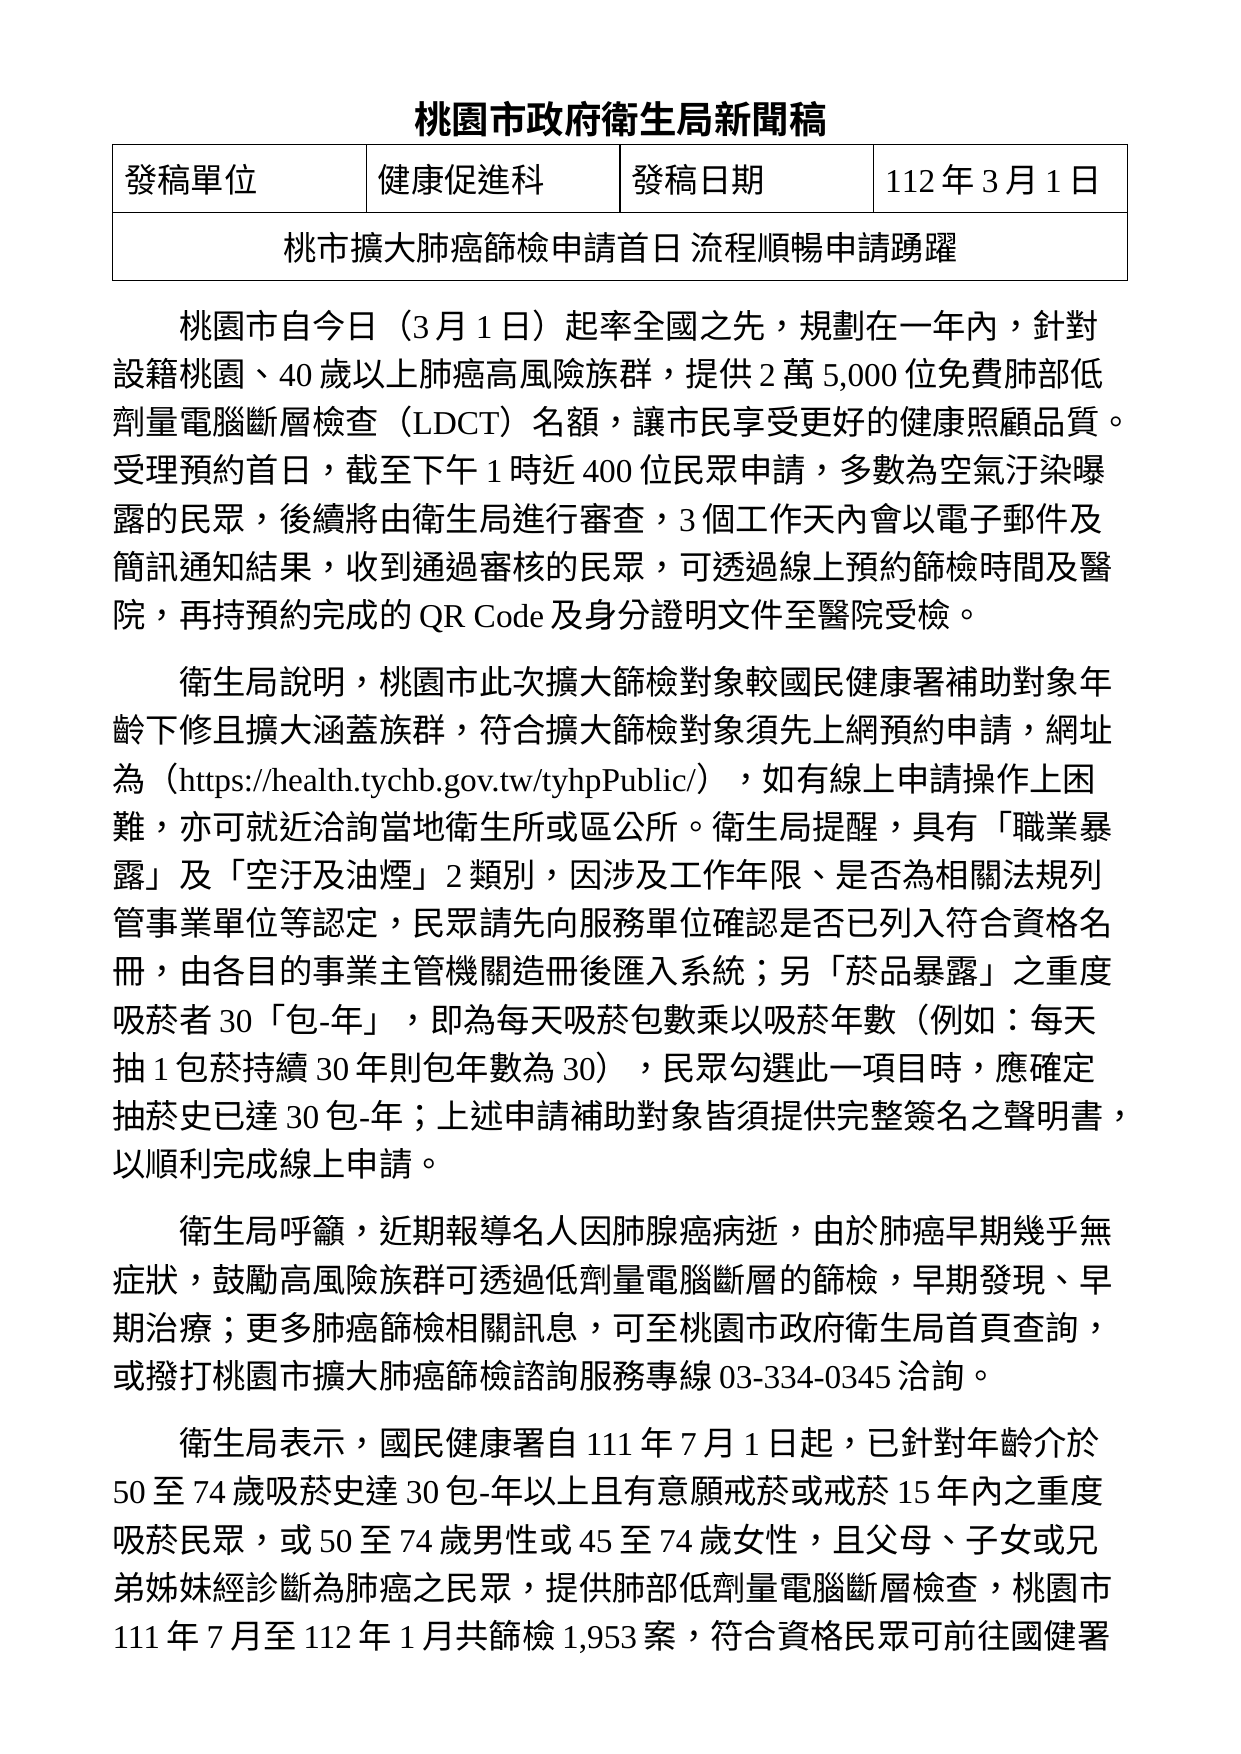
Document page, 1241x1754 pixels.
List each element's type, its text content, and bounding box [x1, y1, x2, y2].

text 桃園市自今日（3月1日）起率全國之先，規劃在一年內，針對設籍桃園、40歲以上肺癌高風險族群，提供2萬5,000位免費肺部低劑量電腦斷層檢查（LDCT）名額，讓市民享受更好的健康照顧品質。受理預約首日，截至下午1時近400位民眾申請，多數為空氣汙染曝露的民眾，後續將由衛生局進行審查，3個工作天內會以電子郵件及簡訊通知結果，收到通過審核的民眾，可透過線上預約篩檢時間及醫院，再持預約完成的QR Code及身分證明文件至醫院受檢。 [112, 299, 1128, 637]
text 衛生局說明，桃園市此次擴大篩檢對象較國民健康署補助對象年齡下修且擴大涵蓋族群，符合擴大篩檢對象須先上網預約申請，網址為（https://health.tychb.gov.tw/tyhpPublic/），如有線上申請操作上困難，亦可就近洽詢當地衛生所或區公所。衛生局提醒，具有「職業暴露」及「空汙及油煙」2類別，因涉及工作年限、是否為相關法規列管事業單位等認定，民眾請先向服務單位確認是否已列入符合資格名冊，由各目的事業主管機關造冊後匯入系統；另「菸品暴露」之重度吸菸者30「包-年」，即為每天吸菸包數乘以吸菸年數（例如：每天抽1包菸持續30年則包年數為30），民眾勾選此一項目時，應確定抽菸史已達30包-年；上述申請補助對象皆須提供完整簽名之聲明書，以順利完成線上申請。 [112, 656, 1128, 1186]
table_header 發稿單位 [113, 145, 366, 212]
table_cell 桃市擴大肺癌篩檢申請首日 流程順暢申請踴躍 [113, 213, 1127, 280]
text 衛生局表示，國民健康署自111年7月1日起，已針對年齡介於50至74歲吸菸史達30包-年以上且有意願戒菸或戒菸15年內之重度吸菸民眾，或50至74歲男性或45至74歲女性，且父母、子女或兄弟姊妹經診斷為肺癌之民眾，提供肺部低劑量電腦斷層檢查，桃園市111年7月至112年1月共篩檢1,953案，符合資格民眾可前往國健署 [112, 1417, 1128, 1658]
table_header 健康促進科 [367, 145, 619, 212]
table_header 112年3月1日 [874, 145, 1127, 212]
text 桃園市政府衛生局新聞稿 [112, 89, 1128, 144]
text 衛生局呼籲，近期報導名人因肺腺癌病逝，由於肺癌早期幾乎無症狀，鼓勵高風險族群可透過低劑量電腦斷層的篩檢，早期發現、早期治療；更多肺癌篩檢相關訊息，可至桃園市政府衛生局首頁查詢，或撥打桃園市擴大肺癌篩檢諮詢服務專線03-334-0345洽詢。 [112, 1205, 1128, 1398]
table_header 發稿日期 [621, 145, 873, 212]
